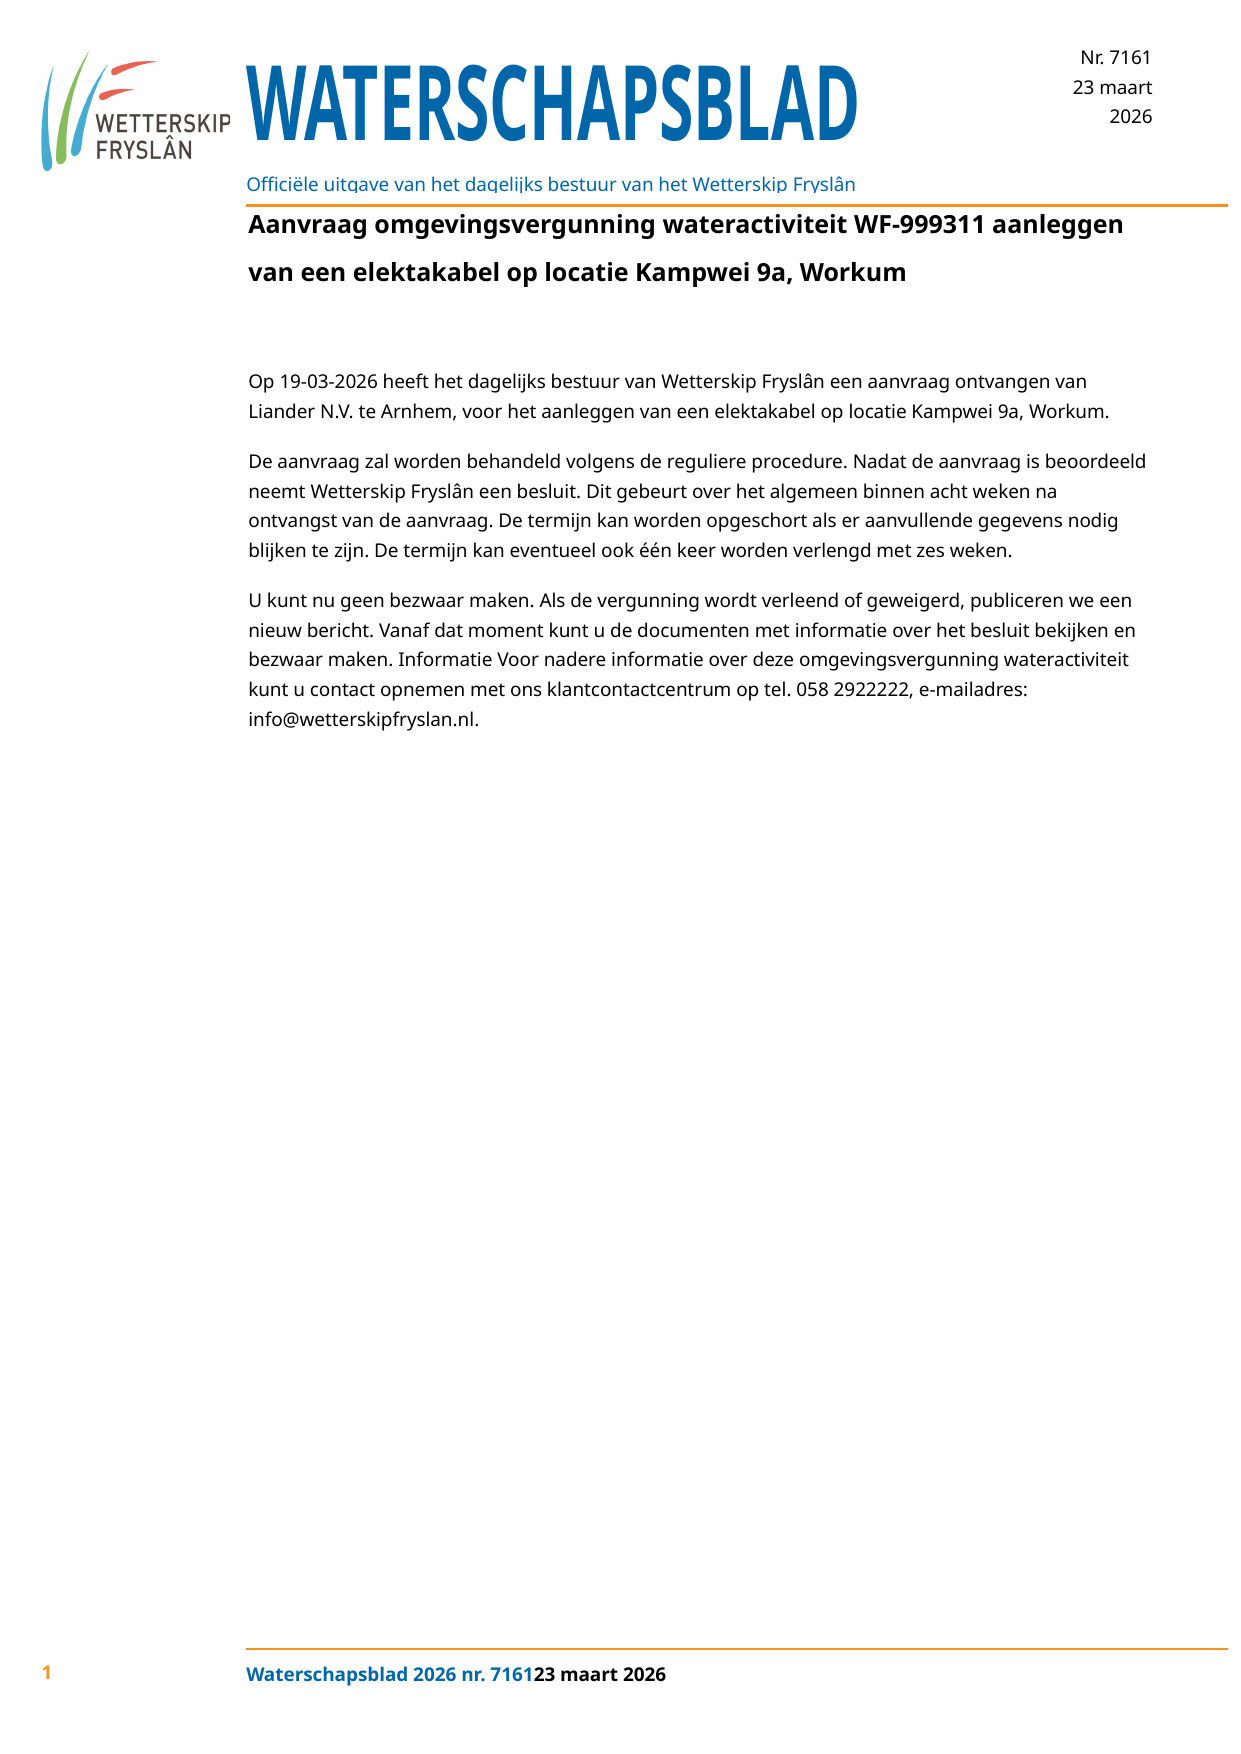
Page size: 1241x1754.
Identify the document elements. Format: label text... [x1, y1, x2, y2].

text Op 19-03-2026 heeft het dagelijks bestuur van Wetterskip Fryslân een aanvraag ontvangen van Liander N.V. te Arnhem, voor het aanleggen van een elektakabel op locatie Kampwei 9a, Workum. [248, 368, 1152, 424]
picture [41, 47, 231, 172]
text De aanvraag zal worden behandeld volgens de reguliere procedure. Nadat de aanvraag is beoordeeld neemt Wetterskip Fryslân een besluit. Dit gebeurt over het algemeen binnen acht weken na ontvangst van de aanvraag. De termijn kan worden opgeschort als er aanvullende gegevens nodig blijken te zijn. De termijn kan eventueel ook één keer worden verlengd met zes weken. [248, 448, 1152, 563]
text U kunt nu geen bezwaar maken. Als de vergunning wordt verleend of geweigerd, publiceren we een nieuw bericht. Vanaf dat moment kunt u de documenten met informatie over het besluit bekijken en bezwaar maken. Informatie Voor nadere informatie over deze omgevingsvergunning wateractiviteit kunt u contact opnemen met ons klantcontactcentrum op tel. 058 2922222, e-mailadres: info@wetterskipfryslan.nl. [248, 587, 1152, 732]
text Aanvraag omgevingsvergunning wateractiviteit WF-999311 aanleggen van een elektakabel op locatie Kampwei 9a, Workum [248, 207, 1152, 288]
